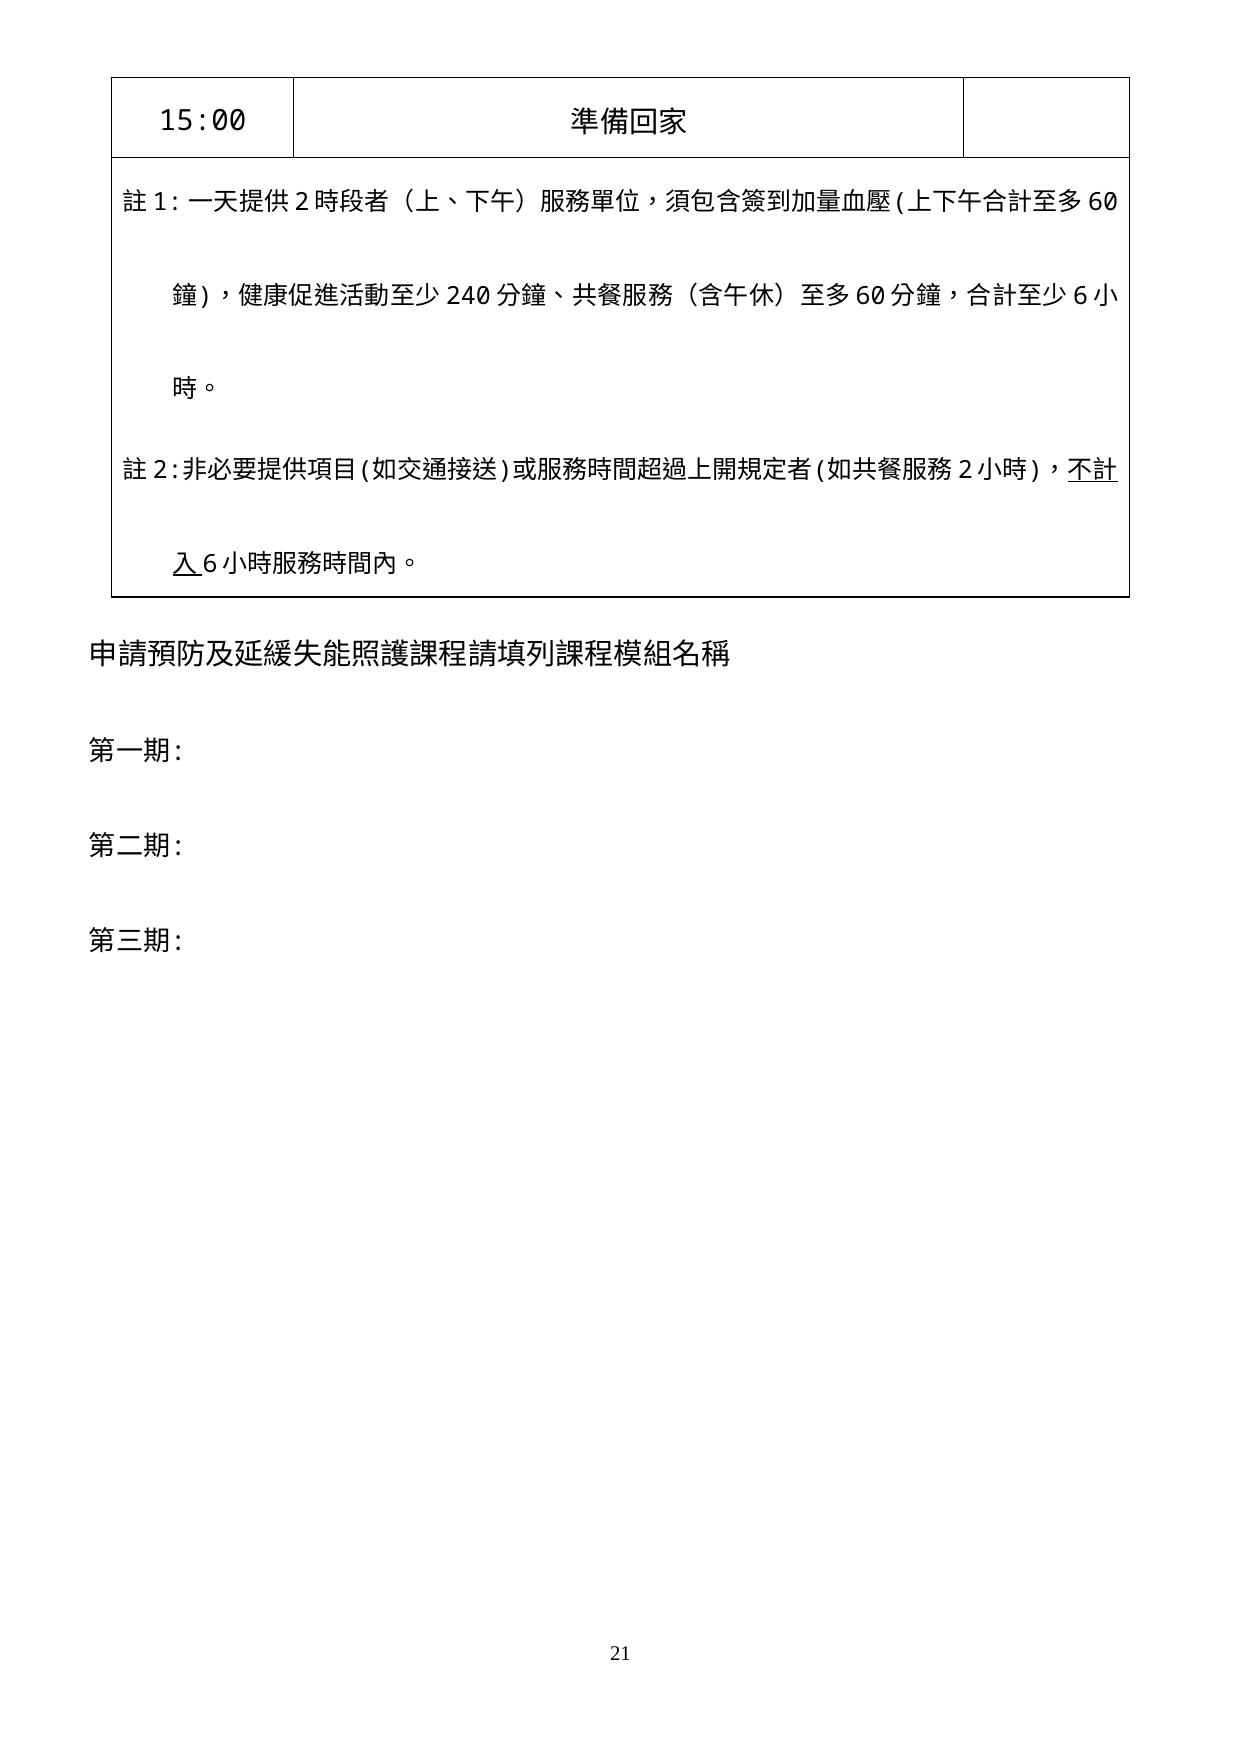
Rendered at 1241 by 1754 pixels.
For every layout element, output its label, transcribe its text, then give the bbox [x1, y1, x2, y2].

text 第二期: [89, 802, 1152, 864]
text 第三期: [89, 897, 1152, 959]
table_cell 15:00 [112, 78, 293, 157]
table_cell 準備回家 [294, 78, 963, 157]
table_cell [964, 78, 1129, 157]
text 申請預防及延緩失能照護課程請填列課程模組名稱 [89, 610, 1152, 673]
text 第一期: [89, 707, 1152, 769]
table_cell 註1: 一天提供2時段者（上、下午）服務單位，須包含簽到加量血壓(上下午合計至多60鐘)，健康促進活動至少240分鐘、共餐服務（含午休）至多60分鐘，合計至少6小時。 註2:非必要提供項目(如交通接送)或服務時間超過上開規定者(如共餐服務2小時)，不計入6小時服務時間內。 [112, 158, 1129, 596]
